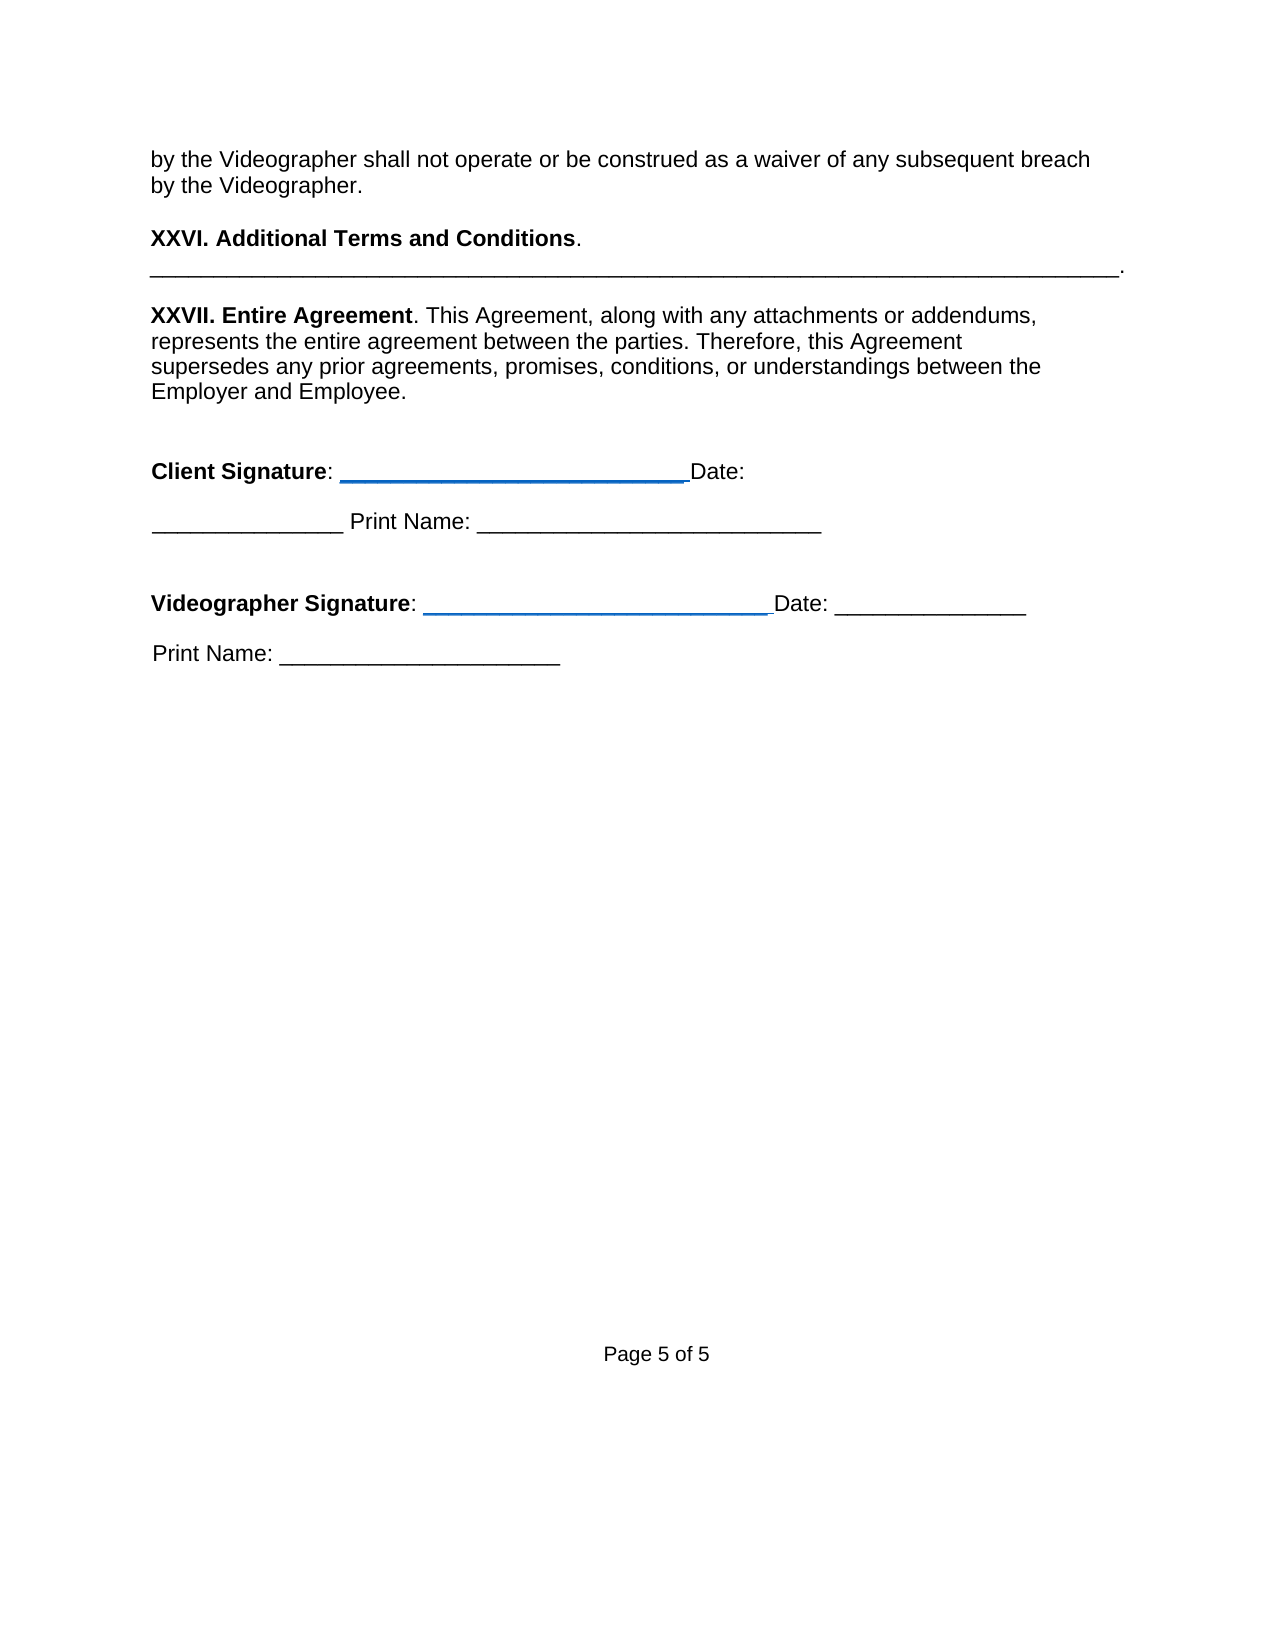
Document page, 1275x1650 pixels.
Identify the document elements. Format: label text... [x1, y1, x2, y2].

text ____________________________________________________________________________. [150, 252, 1163, 278]
text Client Signature: ___________________________ Date: _______________ Print Name: ___________________________ [151, 458, 942, 534]
text Videographer Signature: ___________________________ Date: _______________ Print Name: ______________________ [151, 590, 1026, 666]
text by the Videographer shall not operate or be construed as a waiver of any subsequent breach by the Videographer. [150, 148, 1112, 198]
text XXVI. Additional Terms and Conditions. [150, 225, 1163, 252]
text Page 5 of 5 [150, 1342, 1163, 1366]
text XXVII. Entire Agreement. This Agreement, along with any attachments or addendums, represents the entire agreement between the parties. Therefore, this Agreement supersedes any prior agreements, promises, conditions, or understandings between the Employer and Employee. [150, 304, 1086, 404]
